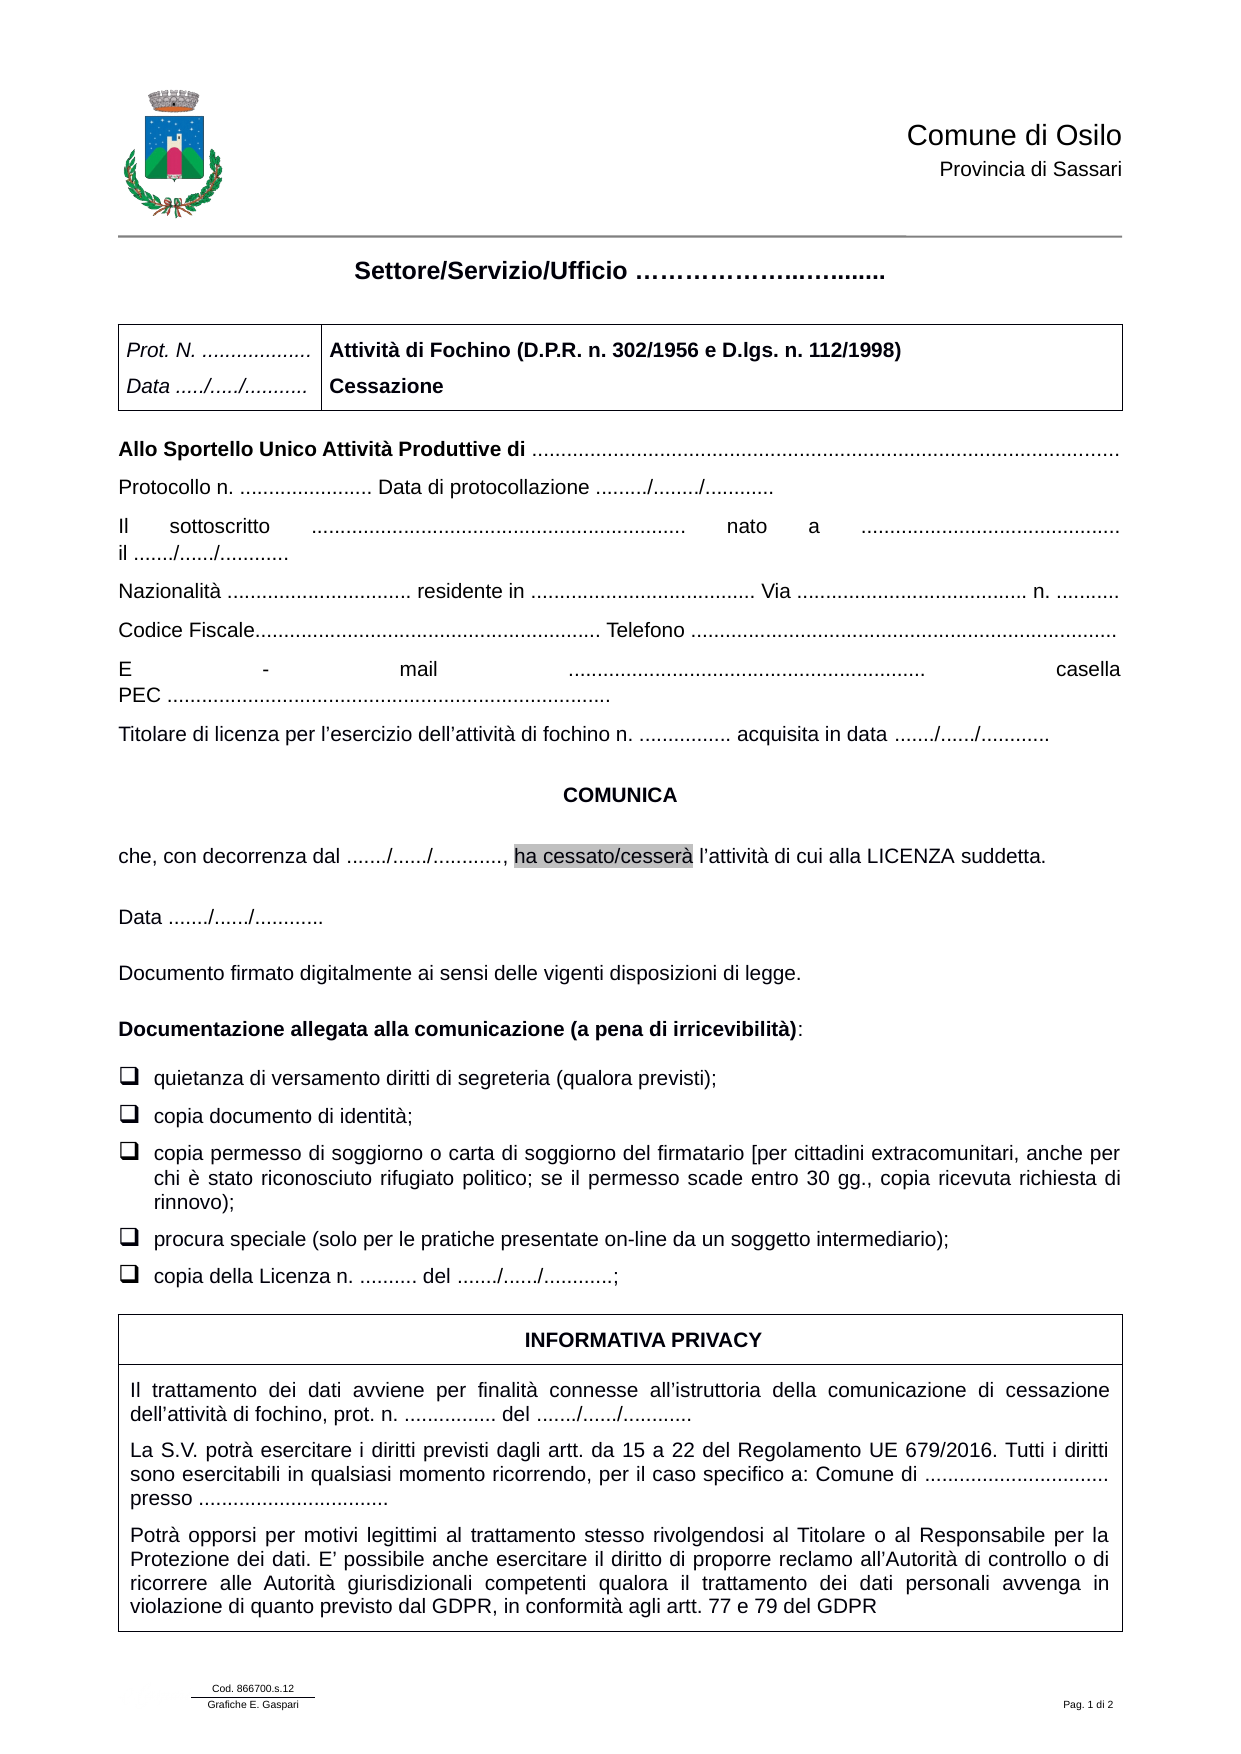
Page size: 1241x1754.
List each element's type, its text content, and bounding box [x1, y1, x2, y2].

text Nazionalità ................................ residente in ....................................... Via ........................................ n. ........... [118, 579, 1122, 603]
table_cell Il trattamento dei dati avviene per finalità connesse all’istruttoria della comunicazione di cessazione dell’attività di fochino, prot. n. ................ del ......./....../............ La S.V. potrà esercitare i diritti previsti dagli artt. da 15 a 22 del Regolamento UE 679/2016. Tutti i diritti sono esercitabili in qualsiasi momento ricorrendo, per il caso specifico a: Comune di ................................ presso ................................. Potrà opporsi per motivi legittimi al trattamento stesso rivolgendosi al Titolare o al Responsabile per la Protezione dei dati. E’ possibile anche esercitare il diritto di proporre reclamo all’Autorità di controllo o di ricorrere alle Autorità giurisdizionali competenti qualora il trattamento dei dati personali avvenga in violazione di quanto previsto dal GDPR, in conformità agli artt. 77 e 79 del GDPR [119, 1365, 1122, 1631]
text Allo Sportello Unico Attività Produttive di [118, 436, 1122, 460]
text Titolare di licenza per l’esercizio dell’attività di fochino n. ................ acquisita in data ......./....../............ [118, 722, 1122, 746]
text Documentazione allegata alla comunicazione (a pena di irricevibilità): [118, 1017, 1122, 1041]
text Comune di Osilo [224, 118, 1122, 152]
text E - mail .............................................................. casella PEC ............................................................................. [118, 657, 1122, 707]
subtitle copia della Licenza n. .......... del ......./....../............; [118, 1264, 1122, 1289]
table_header INFORMATIVA PRIVACY [119, 1315, 1122, 1364]
text Settore/Servizio/Ufficio ………………...…........ [118, 256, 1122, 284]
text Protocollo n. ....................... Data di protocollazione ........./......../............ [118, 475, 1122, 499]
text Codice Fiscale............................................................ Telefono .......................................................................... [118, 618, 1122, 642]
text Data ......./....../............ [118, 905, 1122, 929]
list procura speciale (solo per le pratiche presentate on-line da un soggetto intermediario); [118, 1227, 1122, 1252]
list quietanza di versamento diritti di segreteria (qualora previsti); [118, 1066, 1122, 1091]
text Provincia di Sassari [224, 157, 1122, 181]
text COMUNICA [118, 783, 1122, 807]
list copia permesso di soggiorno o carta di soggiorno del firmatario [per cittadini extracomunitari, anche per chi è stato riconosciuto rifugiato politico; se il permesso scade entro 30 gg., copia ricevuta richiesta di rinnovo); [118, 1141, 1122, 1214]
text Il sottoscritto ................................................................. nato a ............................................. il ......./....../............ [118, 514, 1122, 564]
table_header Prot. N. ................... Data ...../...../........... [119, 325, 321, 410]
picture [122, 87, 224, 219]
list copia documento di identità; [118, 1104, 1122, 1129]
table_header Attività di Fochino (D.P.R. n. 302/1956 e D.lgs. n. 112/1998) Cessazione [322, 325, 1122, 410]
text Documento firmato digitalmente ai sensi delle vigenti disposizioni di legge. [118, 961, 1122, 985]
text che, con decorrenza dal ......./....../............, ha cessato/cesserà l’attività di cui alla LICENZA suddetta. [118, 844, 1122, 868]
